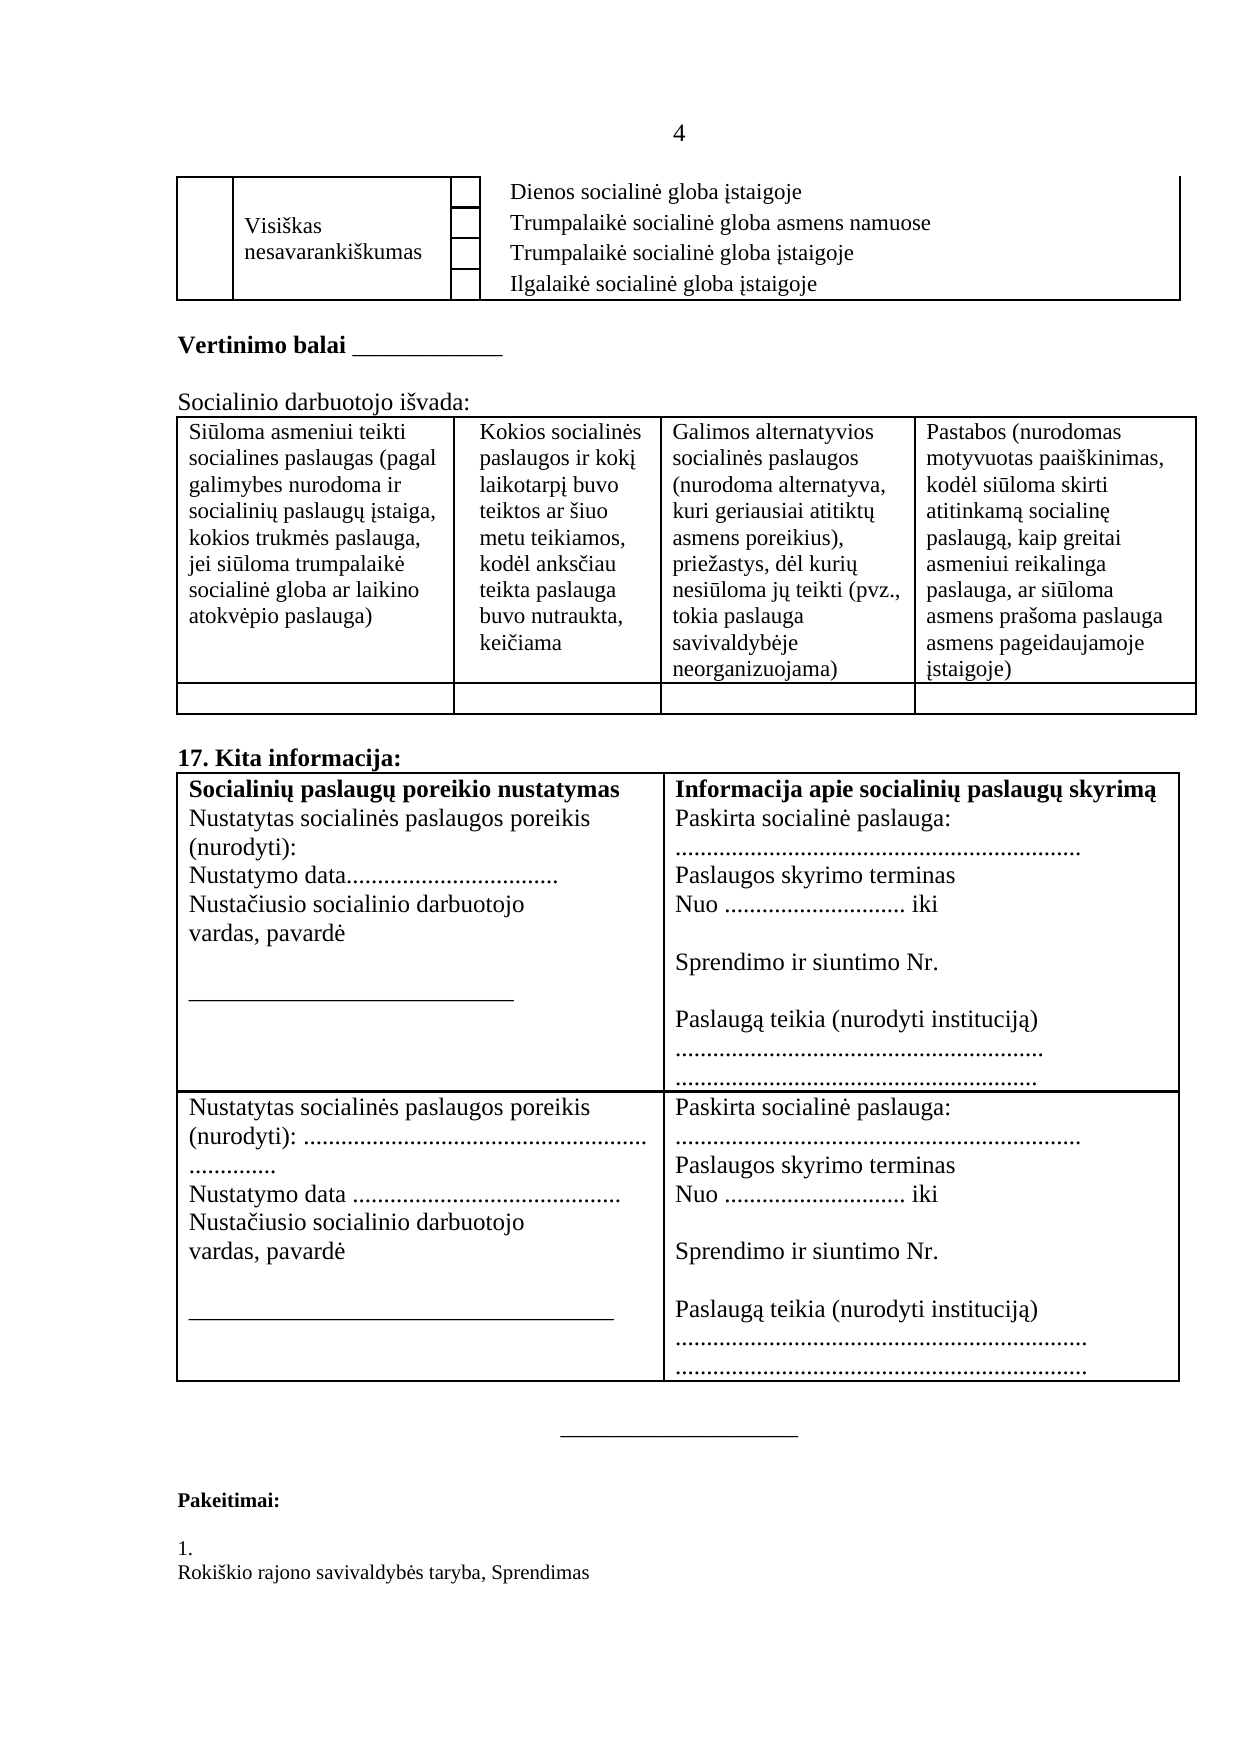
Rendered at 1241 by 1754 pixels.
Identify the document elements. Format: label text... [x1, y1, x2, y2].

text 17. Kita informacija: [177, 743, 1181, 772]
table_header Informacija apie socialinių paslaugų skyrimą Paskirta socialinė paslauga: ................................................................. Paslaugos skyrimo terminas Nuo ............................. iki Sprendimo ir siuntimo Nr. Paslaugą teikia (nurodyti instituciją) ........................................................... .......................................................... [665, 774, 1178, 1090]
table_header Kokios socialinės paslaugos ir kokį laikotarpį buvo teiktos ar šiuo metu teikiamos, kodėl anksčiau teikta paslauga buvo nutraukta, keičiama [455, 418, 660, 682]
table_cell [452, 270, 479, 299]
table_header Galimos alternatyvios socialinės paslaugos (nurodoma alternatyva, kuri geriausiai atitiktų asmens poreikius), priežastys, dėl kurių nesiūloma jų teikti (pvz., tokia paslauga savivaldybėje neorganizuojama) [662, 418, 914, 682]
text ___________________ [177, 1411, 1181, 1439]
table_cell Dienos socialinė globa įstaigoje [481, 176, 1179, 206]
text Socialinio darbuotojo išvada: [177, 387, 1181, 416]
table_cell Trumpalaikė socialinė globa įstaigoje [481, 237, 1179, 268]
table_cell Nustatytas socialinės paslaugos poreikis (nurodyti): ..................................................................... Nustatymo data ........................................... Nustačiusio socialinio darbuotojo vardas, pavardė __________________________________ [178, 1093, 663, 1380]
table_header Siūloma asmeniui teikti socialines paslaugas (pagal galimybes nurodoma ir socialinių paslaugų įstaiga, kokios trukmės paslauga, jei siūloma trumpalaikė socialinė globa ar laikino atokvėpio paslauga) [178, 418, 453, 682]
text Pakeitimai: [177, 1488, 1181, 1512]
table_cell Paskirta socialinė paslauga: ................................................................. Paslaugos skyrimo terminas Nuo ............................. iki Sprendimo ir siuntimo Nr. Paslaugą teikia (nurodyti instituciją) .................................................................. .................................................................. [665, 1093, 1178, 1380]
table_cell [178, 684, 453, 712]
table_cell [452, 178, 479, 206]
table_cell [452, 239, 479, 268]
text Rokiškio rajono savivaldybės taryba, Sprendimas [177, 1560, 1181, 1584]
table_cell [455, 684, 660, 712]
table_cell [662, 684, 914, 712]
text 1. [177, 1536, 1181, 1560]
table_cell [178, 178, 232, 299]
table_cell [916, 684, 1195, 712]
table_cell Ilgalaikė socialinė globa įstaigoje [481, 268, 1179, 299]
table_header Pastabos (nurodomas motyvuotas paaiškinimas, kodėl siūloma skirti atitinkamą socialinę paslaugą, kaip greitai asmeniui reikalinga paslauga, ar siūloma asmens prašoma paslauga asmens pageidaujamoje įstaigoje) [916, 418, 1195, 682]
table_cell [452, 209, 479, 237]
text Vertinimo balai ____________ [177, 330, 1181, 358]
table_cell Trumpalaikė socialinė globa asmens namuose [481, 206, 1179, 237]
table_header Socialinių paslaugų poreikio nustatymas Nustatytas socialinės paslaugos poreikis (nurodyti): Nustatymo data.................................. Nustačiusio socialinio darbuotojo vardas, pavardė __________________________ [178, 774, 663, 1090]
table_cell Visiškas nesavarankiškumas [234, 178, 450, 299]
